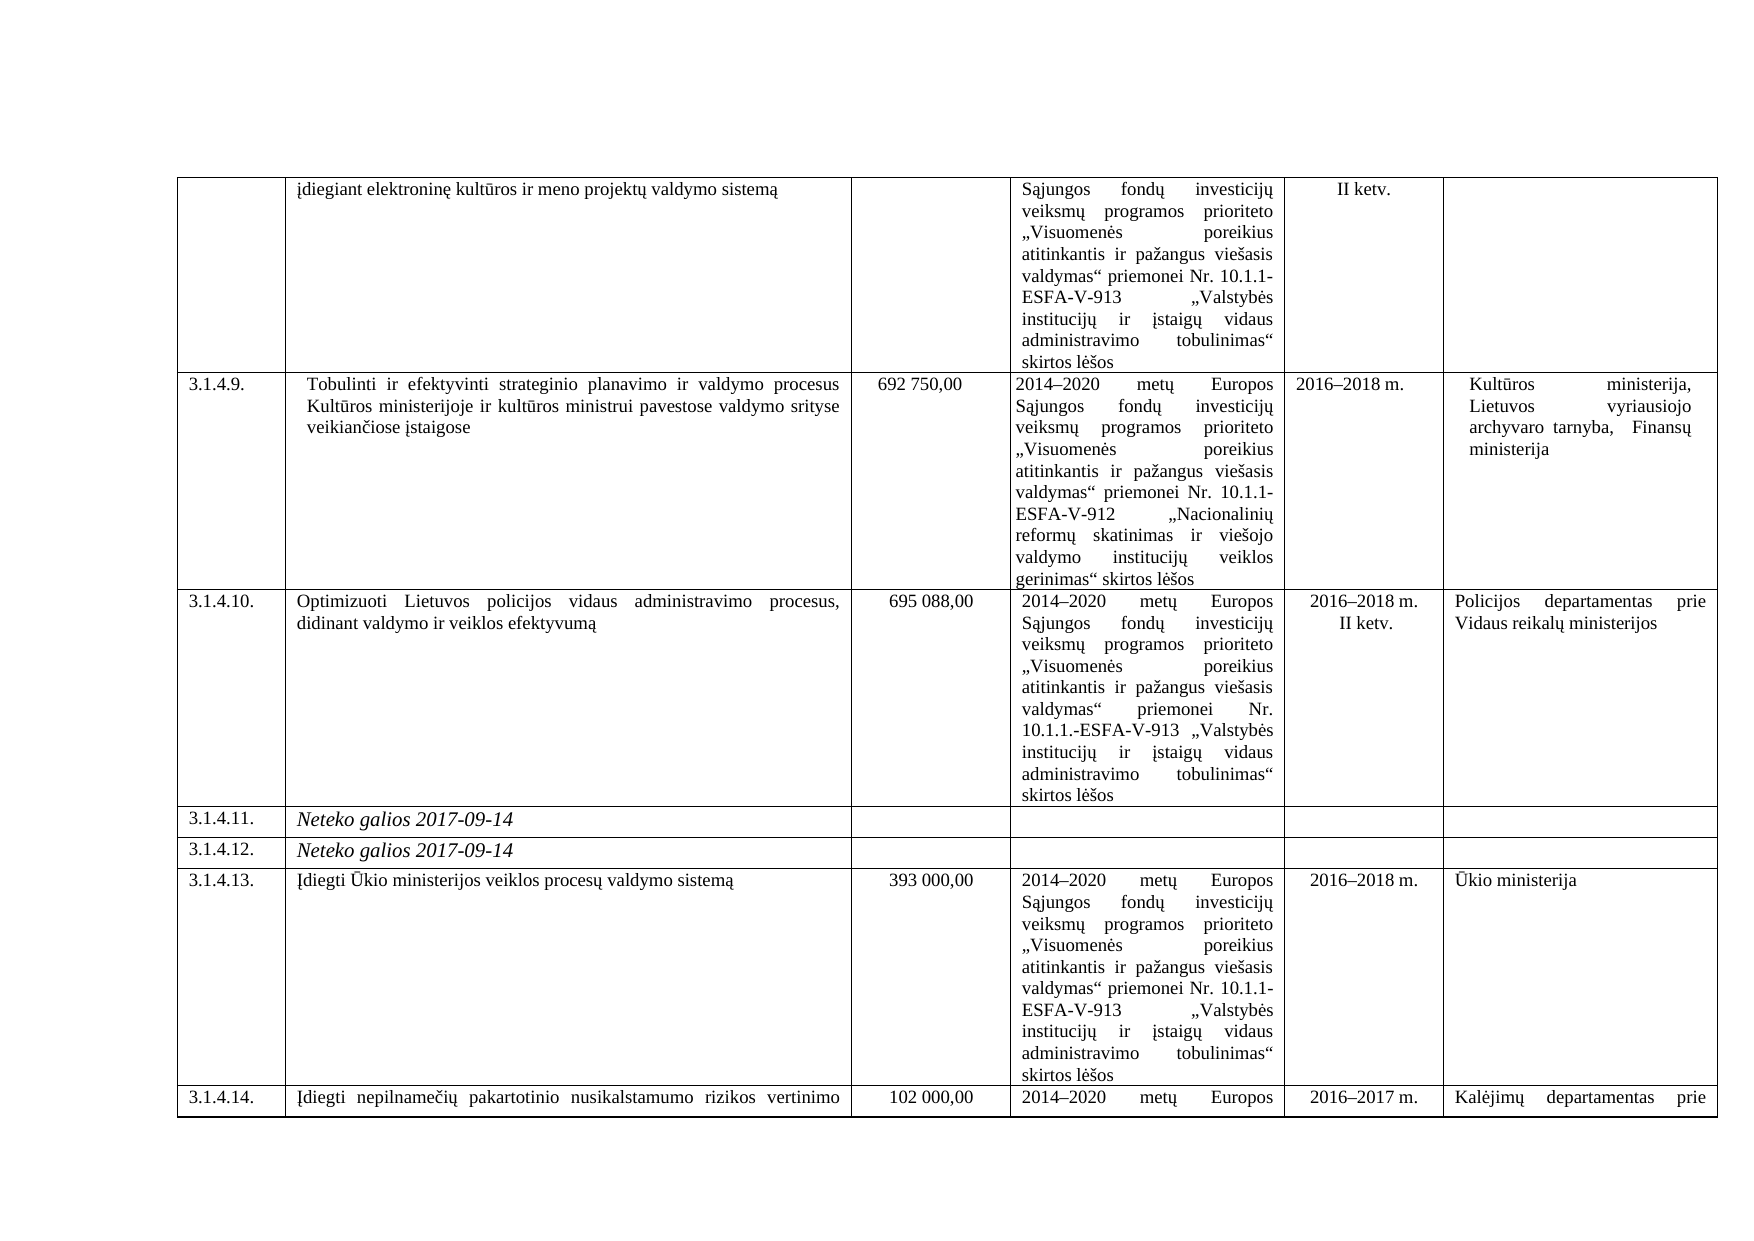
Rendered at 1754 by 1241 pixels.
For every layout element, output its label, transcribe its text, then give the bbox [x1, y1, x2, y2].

table_cell II ketv. [1285, 178, 1443, 372]
table_cell 2016–2018 m. [1285, 373, 1443, 589]
table_cell 3.1.4.13. [178, 869, 285, 1085]
table_cell Optimizuoti Lietuvos policijos vidaus administravimo procesus, didinant valdymo ir veiklos efektyvumą [286, 590, 851, 806]
table_cell Kalėjimų departamentas prie [1444, 1086, 1717, 1116]
table_cell Ūkio ministerija [1444, 869, 1717, 1085]
table_cell 3.1.4.11. [178, 807, 285, 837]
table_cell [852, 178, 1010, 372]
table_cell [178, 178, 285, 372]
table_cell [1285, 838, 1443, 868]
table_cell Kultūros ministerija, Lietuvos vyriausiojo archyvaro tarnyba, Finansų ministerija [1444, 373, 1717, 589]
table_cell 692 750,00 [852, 373, 1010, 589]
table_cell [852, 838, 1010, 868]
table_cell 2014–2020 metų Europos Sąjungos fondų investicijų veiksmų programos prioriteto „Visuomenės poreikius atitinkantis ir pažangus viešasis valdymas“ priemonei Nr. 10.1.1-ESFA-V-913 „Valstybės institucijų ir įstaigų vidaus administravimo tobulinimas“ skirtos lėšos [1011, 869, 1284, 1085]
table_cell [1444, 178, 1717, 372]
table_cell 2014–2020 metų Europos [1011, 1086, 1284, 1116]
table_cell [852, 807, 1010, 837]
table_cell 2016–2017 m. [1285, 1086, 1443, 1116]
table_cell [1444, 807, 1717, 837]
table_cell [1011, 838, 1284, 868]
table_cell 102 000,00 [852, 1086, 1010, 1116]
table_cell 695 088,00 [852, 590, 1010, 806]
table_cell Tobulinti ir efektyvinti strateginio planavimo ir valdymo procesus Kultūros ministerijoje ir kultūros ministrui pavestose valdymo srityse veikiančiose įstaigose [286, 373, 851, 589]
table_cell Neteko galios 2017-09-14 [286, 838, 851, 868]
table_cell Neteko galios 2017-09-14 [286, 807, 851, 837]
table_cell 2016–2018 m. II ketv. [1285, 590, 1443, 806]
table_cell [1444, 838, 1717, 868]
table_cell Sąjungos fondų investicijų veiksmų programos prioriteto „Visuomenės poreikius atitinkantis ir pažangus viešasis valdymas“ priemonei Nr. 10.1.1-ESFA-V-913 „Valstybės institucijų ir įstaigų vidaus administravimo tobulinimas“ skirtos lėšos [1011, 178, 1284, 372]
table_cell 2014–2020 metų Europos Sąjungos fondų investicijų veiksmų programos prioriteto „Visuomenės poreikius atitinkantis ir pažangus viešasis valdymas“ priemonei Nr. 10.1.1.-ESFA-V-913 „Valstybės institucijų ir įstaigų vidaus administravimo tobulinimas“ skirtos lėšos [1011, 590, 1284, 806]
table_cell 2016–2018 m. [1285, 869, 1443, 1085]
table_cell 3.1.4.12. [178, 838, 285, 868]
table_cell [1011, 807, 1284, 837]
table_cell 3.1.4.9. [178, 373, 285, 589]
table_cell Įdiegti nepilnamečių pakartotinio nusikalstamumo rizikos vertinimo [286, 1086, 851, 1116]
table_cell Įdiegti Ūkio ministerijos veiklos procesų valdymo sistemą [286, 869, 851, 1085]
table_cell 2014–2020 metų Europos Sąjungos fondų investicijų veiksmų programos prioriteto „Visuomenės poreikius atitinkantis ir pažangus viešasis valdymas“ priemonei Nr. 10.1.1-ESFA-V-912 „Nacionalinių reformų skatinimas ir viešojo valdymo institucijų veiklos gerinimas“ skirtos lėšos [1011, 373, 1284, 589]
table_cell 3.1.4.14. [178, 1086, 285, 1116]
table_cell 393 000,00 [852, 869, 1010, 1085]
table_cell 3.1.4.10. [178, 590, 285, 806]
table_cell [1285, 807, 1443, 837]
table_cell Policijos departamentas prie Vidaus reikalų ministerijos [1444, 590, 1717, 806]
table_cell įdiegiant elektroninę kultūros ir meno projektų valdymo sistemą [286, 178, 851, 372]
